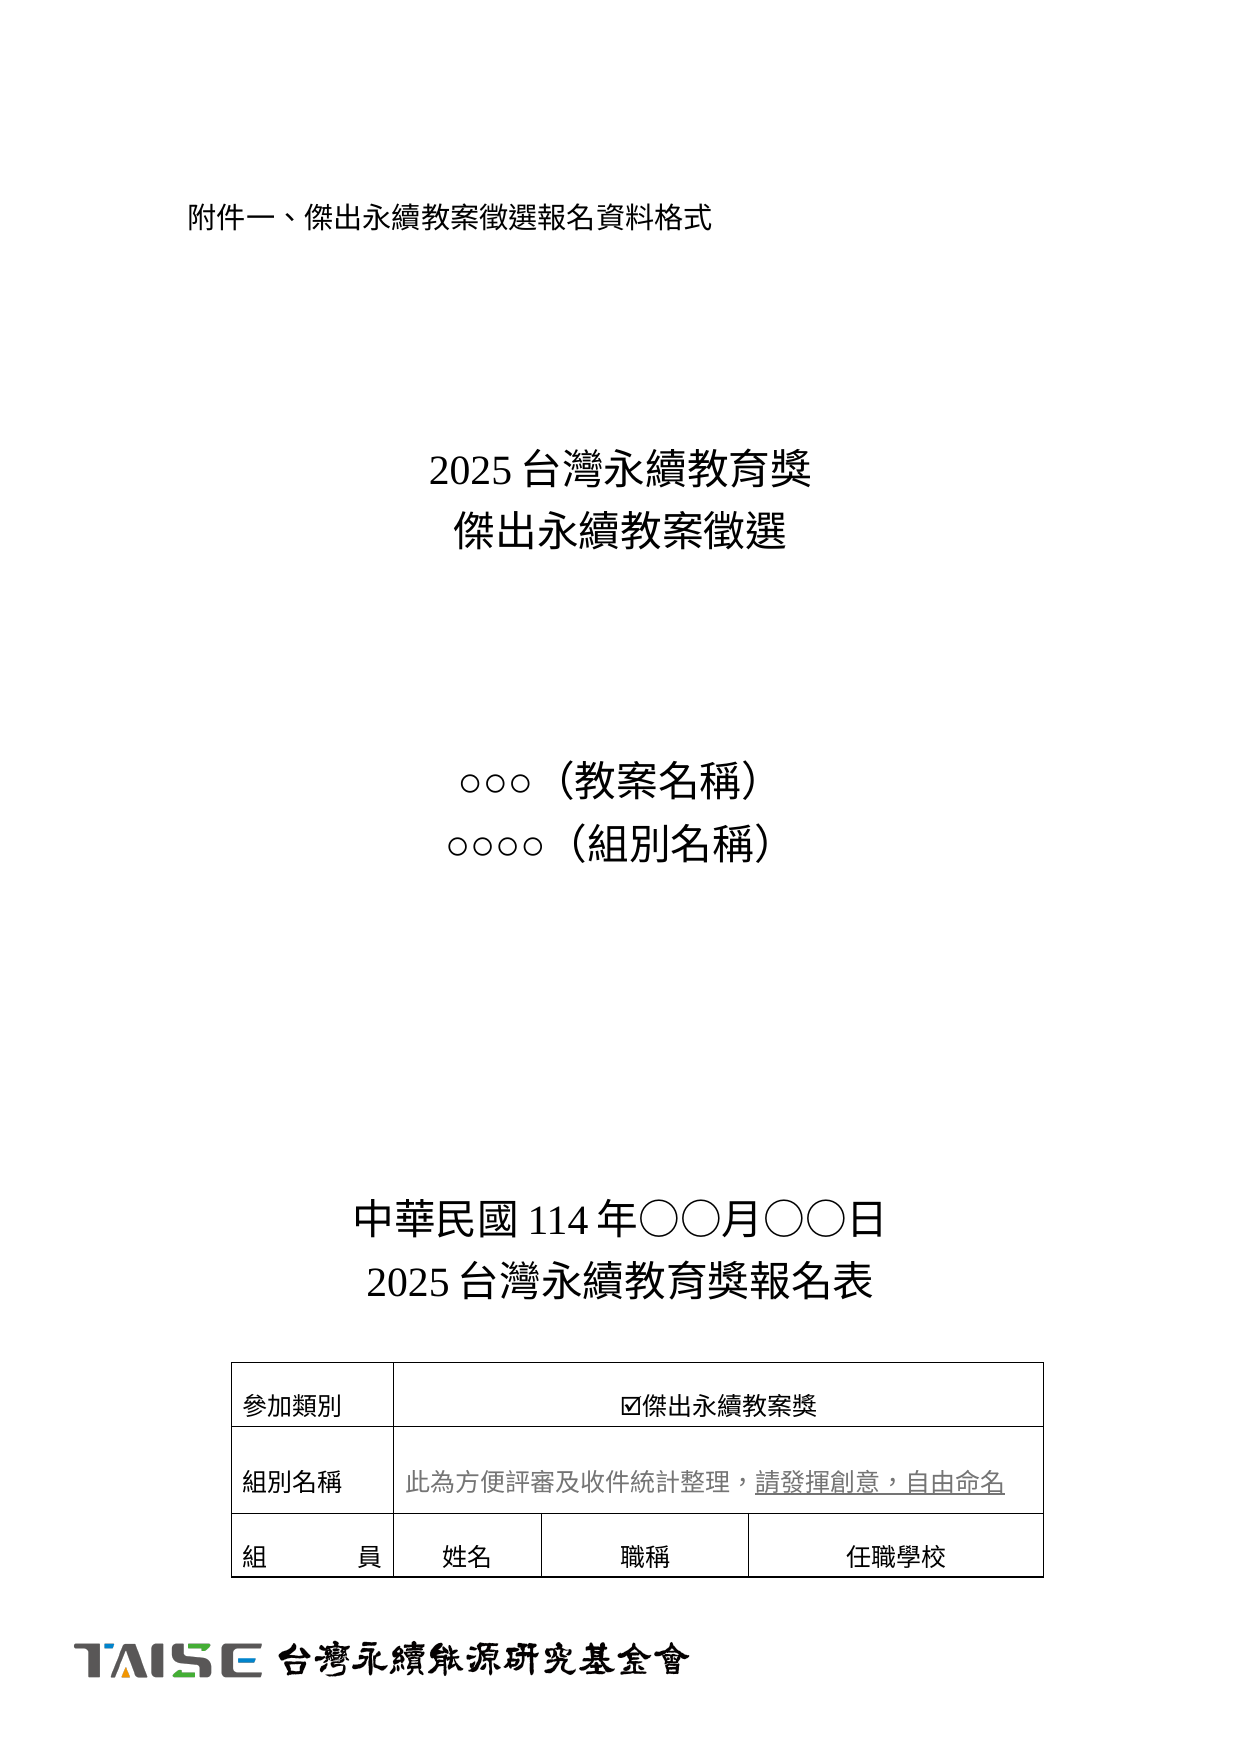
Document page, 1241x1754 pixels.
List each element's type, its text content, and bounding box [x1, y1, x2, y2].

table_cell 任職學校 [749, 1514, 1043, 1576]
text ○○○○（組別名稱） [187, 799, 1053, 862]
table_cell 組員 [232, 1514, 393, 1576]
text ○○○（教案名稱） [187, 737, 1053, 799]
text 2025台灣永續教育獎 [187, 424, 1053, 487]
table_header 參加類別 [232, 1363, 393, 1426]
text 中華民國114年○○月○○日 [187, 1174, 1053, 1237]
table_cell 此為方便評審及收件統計整理，請發揮創意，自由命名 [394, 1427, 1043, 1513]
text 2025台灣永續教育獎報名表 [187, 1237, 1053, 1299]
table_cell 職稱 [542, 1514, 748, 1576]
table_cell 姓名 [394, 1514, 541, 1576]
text 傑出永續教案徵選 [187, 487, 1053, 549]
text 附件一、傑出永續教案徵選報名資料格式 [187, 174, 996, 237]
table_cell 組別名稱 [232, 1427, 393, 1513]
table_header 傑出永續教案獎 [394, 1363, 1043, 1426]
